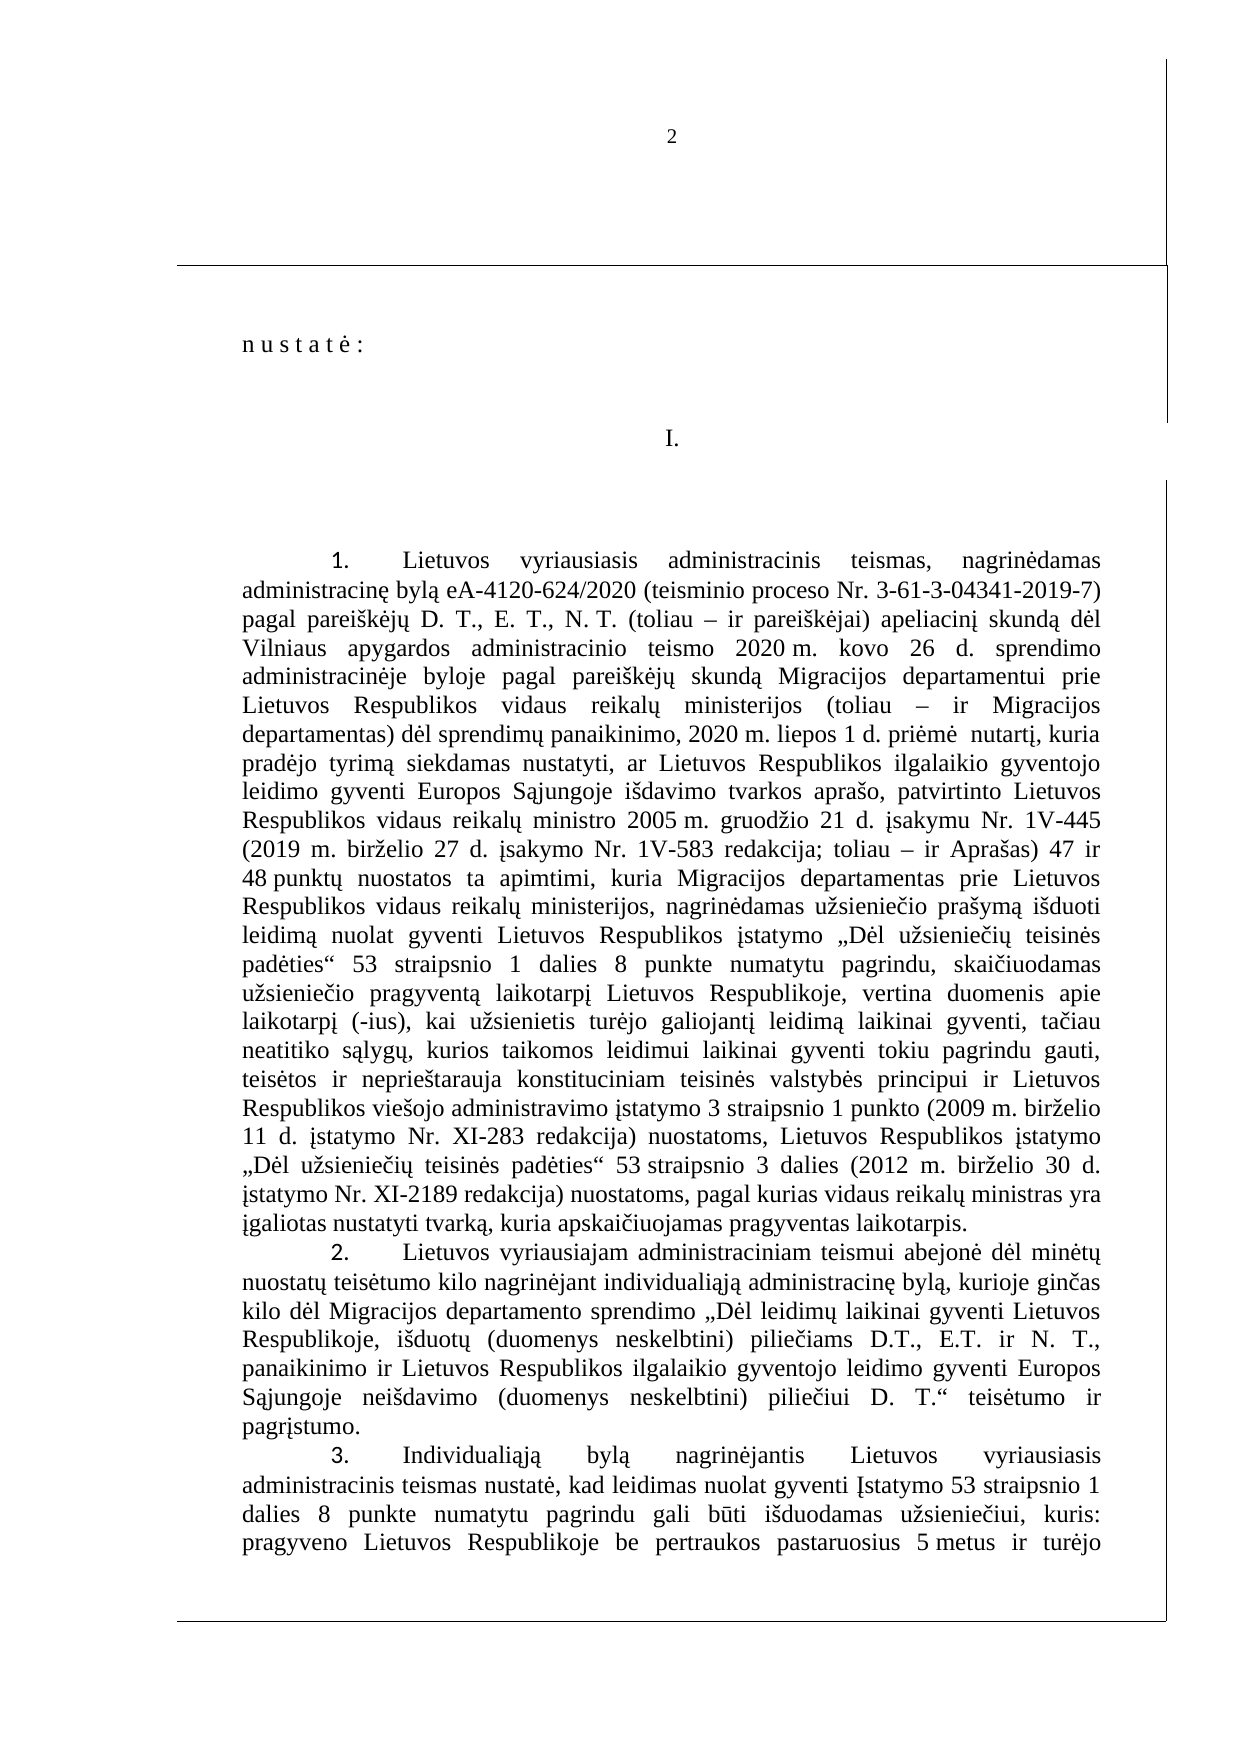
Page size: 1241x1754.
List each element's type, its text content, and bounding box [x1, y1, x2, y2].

text 3. Individualiąją bylą nagrinėjantis Lietuvos vyriausiasis administracinis teismas nustatė, kad leidimas nuolat gyventi Įstatymo 53 straipsnio 1 dalies 8 punkte numatytu pagrindu gali būti išduodamas užsieniečiui, kuris: pragyveno Lietuvos Respublikoje be pertraukos pastaruosius 5 metus ir turėjo [177, 1439, 1166, 1621]
text 1. Lietuvos vyriausiasis administracinis teismas, nagrinėdamas administracinę bylą eA-4120-624/2020 (teisminio proceso Nr. 3-61-3-04341-2019-7) pagal pareiškėjų D. T., E. T., N. T. (toliau – ir pareiškėjai) apeliacinį skundą dėl Vilniaus apygardos administracinio teismo 2020 m. kovo 26 d. sprendimo administracinėje byloje pagal pareiškėjų skundą Migracijos departamentui prie Lietuvos Respublikos vidaus reikalų ministerijos (toliau – ir Migracijos departamentas) dėl sprendimų panaikinimo, 2020 m. liepos 1 d. priėmė nutartį, kuria pradėjo tyrimą siekdamas nustatyti, ar Lietuvos Respublikos ilgalaikio gyventojo leidimo gyventi Europos Sąjungoje išdavimo tvarkos aprašo, patvirtinto Lietuvos Respublikos vidaus reikalų ministro 2005 m. gruodžio 21 d. įsakymu Nr. 1V-445 (2019 m. birželio 27 d. įsakymo Nr. 1V-583 redakcija; toliau – ir Aprašas) 47 ir 48 punktų nuostatos ta apimtimi, kuria Migracijos departamentas prie Lietuvos Respublikos vidaus reikalų ministerijos, nagrinėdamas užsieniečio prašymą išduoti leidimą nuolat gyventi Lietuvos Respublikos įstatymo „Dėl užsieniečių teisinės padėties“ 53 straipsnio 1 dalies 8 punkte numatytu pagrindu, skaičiuodamas užsieniečio pragyventą laikotarpį Lietuvos Respublikoje, vertina duomenis apie laikotarpį (-ius), kai užsienietis turėjo galiojantį leidimą laikinai gyventi, tačiau neatitiko sąlygų, kurios taikomos leidimui laikinai gyventi tokiu pagrindu gauti, teisėtos ir neprieštarauja konstituciniam teisinės valstybės principui ir Lietuvos Respublikos viešojo administravimo įstatymo 3 straipsnio 1 punkto (2009 m. birželio 11 d. įstatymo Nr. XI-283 redakcija) nuostatoms, Lietuvos Respublikos įstatymo „Dėl užsieniečių teisinės padėties“ 53 straipsnio 3 dalies (2012 m. birželio 30 d. įstatymo Nr. XI-2189 redakcija) nuostatoms, pagal kurias vidaus reikalų ministras yra įgaliotas nustatyti tvarką, kuria apskaičiuojamas pragyventas laikotarpis. [177, 480, 1166, 1236]
text 2. Lietuvos vyriausiajam administraciniam teismui abejonė dėl minėtų nuostatų teisėtumo kilo nagrinėjant individualiąją administracinę bylą, kurioje ginčas kilo dėl Migracijos departamento sprendimo „Dėl leidimų laikinai gyventi Lietuvos Respublikoje, išduotų (duomenys neskelbtini) piliečiams D.T., E.T. ir N. T., panaikinimo ir Lietuvos Respublikos ilgalaikio gyventojo leidimo gyventi Europos Sąjungoje neišdavimo (duomenys neskelbtini) piliečiui D. T.“ teisėtumo ir pagrįstumo. [177, 1236, 1166, 1439]
text n u s t a t ė : [177, 265, 1167, 423]
text I. [177, 423, 1167, 451]
